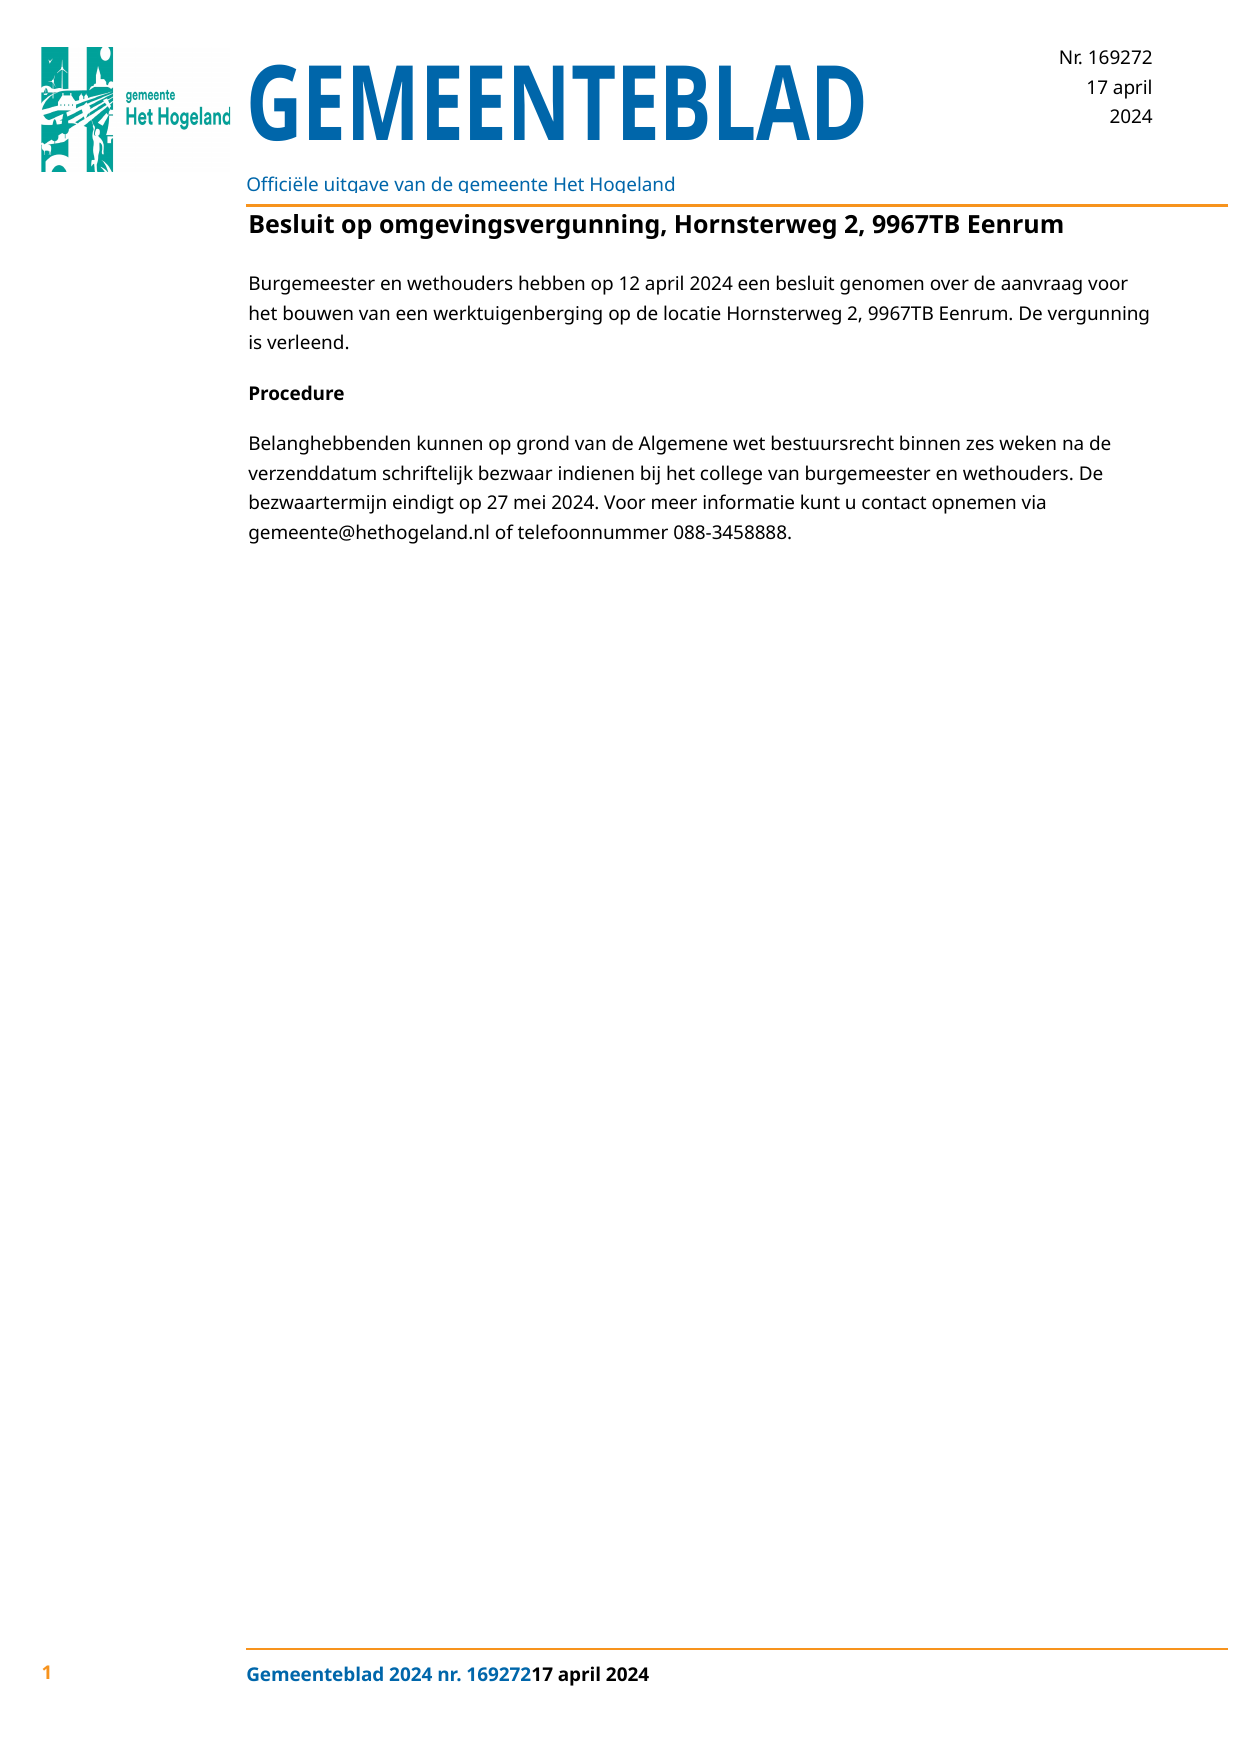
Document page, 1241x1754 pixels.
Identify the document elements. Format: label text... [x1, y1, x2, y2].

text Besluit op omgevingsvergunning, Hornsterweg 2, 9967TB Eenrum [248, 207, 1152, 241]
text Burgemeester en wethouders hebben op 12 april 2024 een besluit genomen over de aanvraag voor het bouwen van een werktuigenberging op de locatie Hornsterweg 2, 9967TB Eenrum. De vergunning is verleend. [248, 270, 1152, 355]
picture [41, 47, 231, 172]
text Procedure [248, 380, 1152, 406]
text Belanghebbenden kunnen op grond van de Algemene wet bestuursrecht binnen zes weken na de verzenddatum schriftelijk bezwaar indienen bij het college van burgemeester en wethouders. De bezwaartermijn eindigt op 27 mei 2024. Voor meer informatie kunt u contact opnemen via gemeente@hethogeland.nl of telefoonnummer 088-3458888. [248, 430, 1152, 545]
